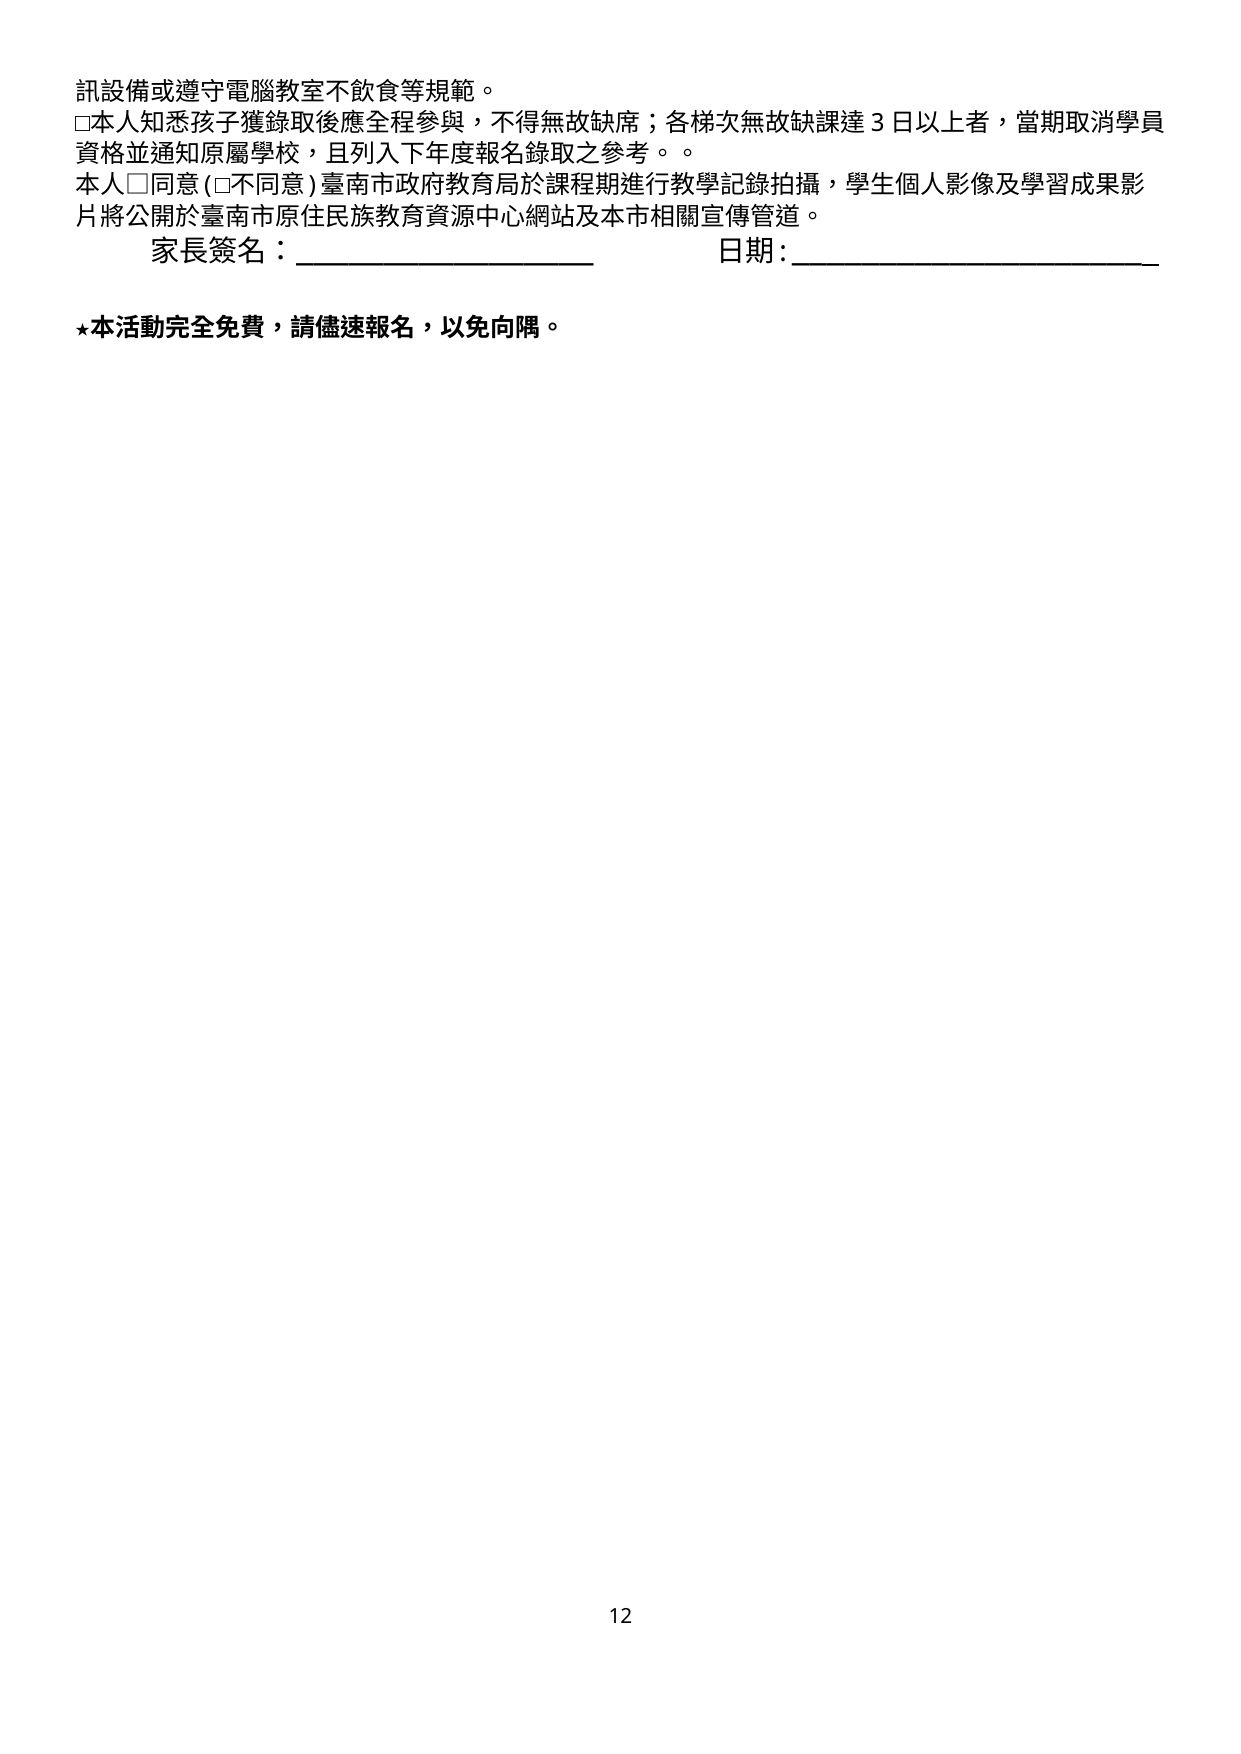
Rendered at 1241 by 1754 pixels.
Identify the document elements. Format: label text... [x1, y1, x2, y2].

text 訊設備或遵守電腦教室不飲食等規範。 [75, 75, 1165, 106]
text ★本活動完全免費，請儘速報名，以免向隅。 [75, 306, 1165, 344]
text □本人知悉孩子獲錄取後應全程參與，不得無故缺席；各梯次無故缺課達3日以上者，當期取消學員資格並通知原屬學校，且列入下年度報名錄取之參考。。 [75, 106, 1165, 169]
text 家長簽名：_________________ 日期:____________________ [150, 231, 1165, 269]
text 本人□同意(□不同意)臺南市政府教育局於課程期進行教學記錄拍攝，學生個人影像及學習成果影片將公開於臺南市原住民族教育資源中心網站及本市相關宣傳管道。 [75, 169, 1165, 231]
